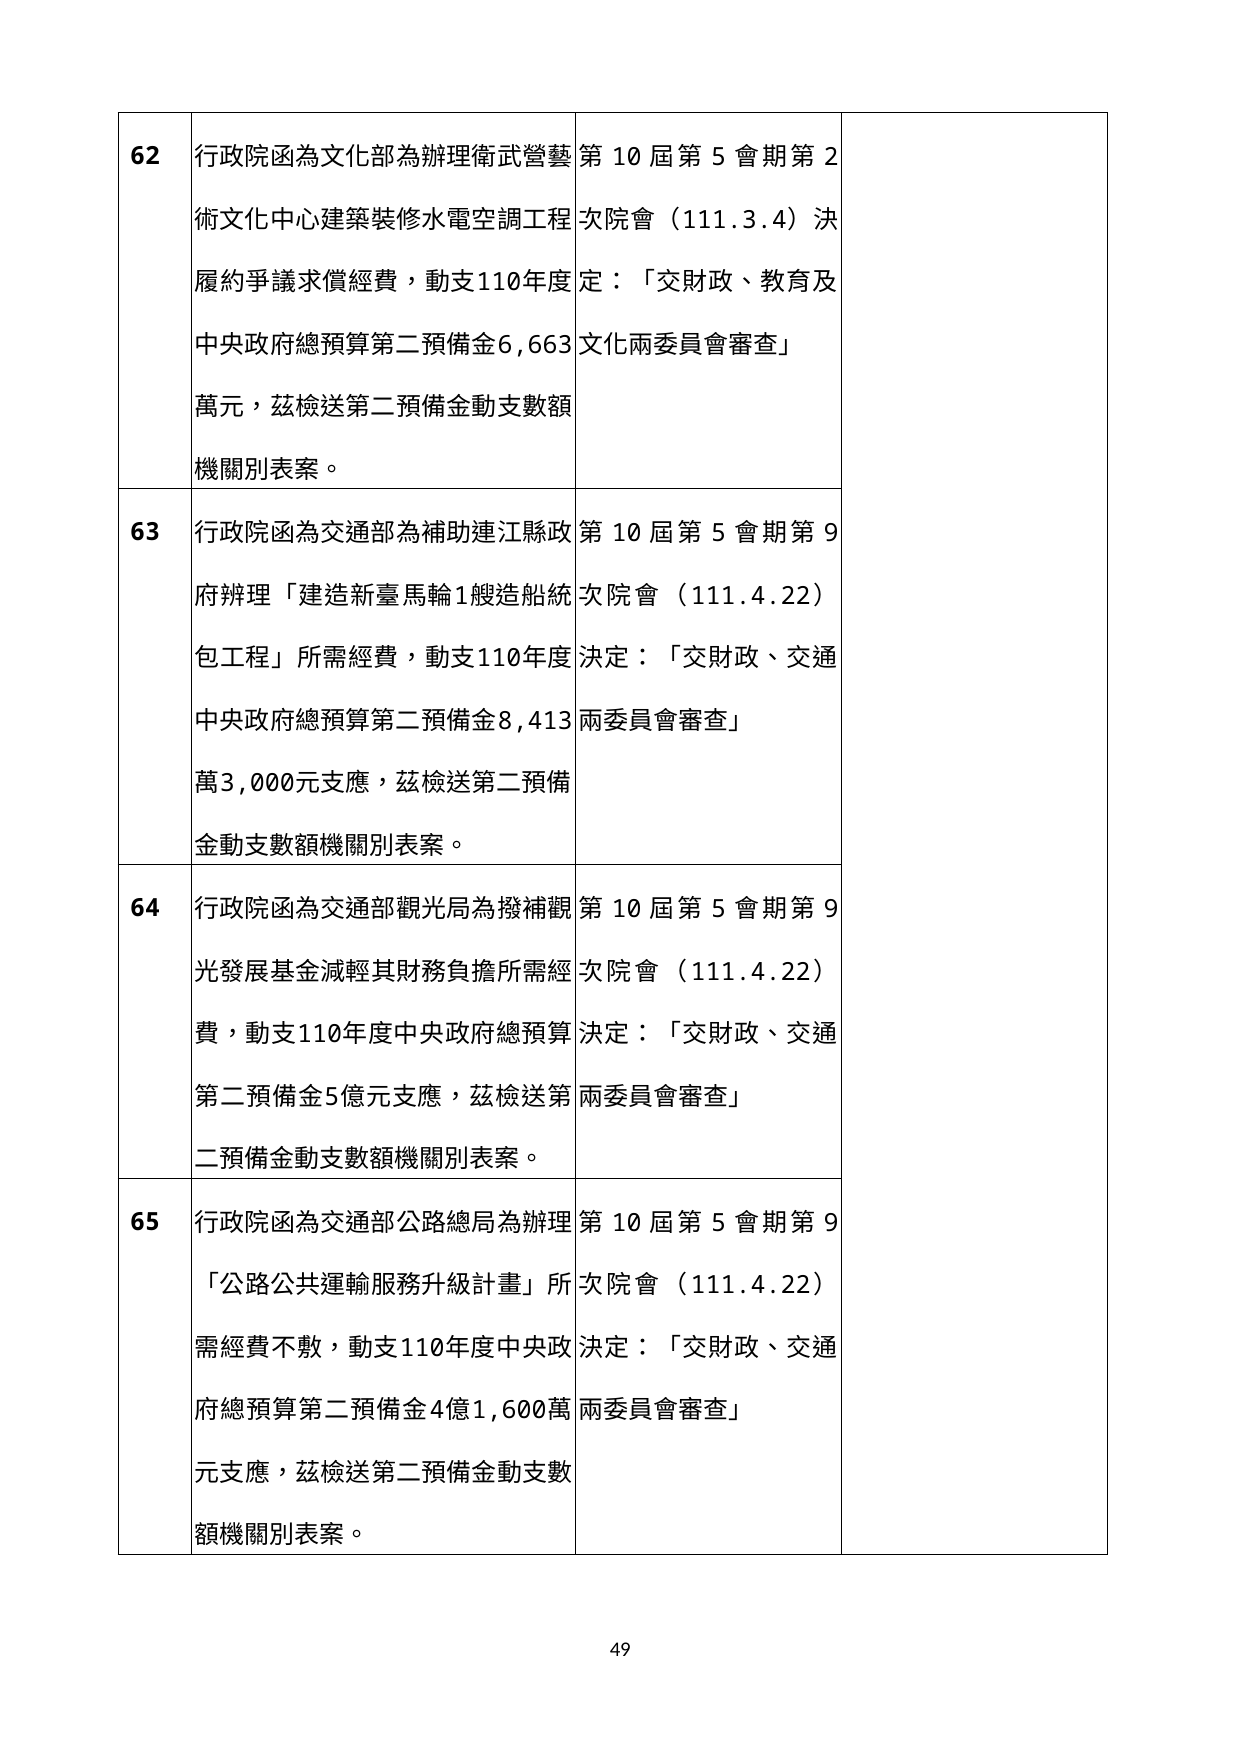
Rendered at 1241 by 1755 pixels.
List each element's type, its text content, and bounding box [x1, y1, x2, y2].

table_header [842, 113, 1107, 1554]
table_cell 行政院函為交通部為補助連江縣政府辨理「建造新臺馬輪1艘造船統包工程」所需經費，動支110年度中央政府總預算第二預備金8,413萬3,000元支應，茲檢送第二預備金動支數額機關別表案。 [192, 489, 575, 864]
table_cell 第10屆第5會期第9次院會（111.4.22）決定：「交財政、交通兩委員會審查」 [576, 489, 841, 864]
table_cell [119, 113, 191, 488]
table_cell [119, 1179, 191, 1554]
table_cell [119, 489, 191, 864]
table_cell [119, 865, 191, 1178]
table_cell 行政院函為交通部觀光局為撥補觀光發展基金減輕其財務負擔所需經費，動支110年度中央政府總預算第二預備金5億元支應，茲檢送第二預備金動支數額機關別表案。 [192, 865, 575, 1178]
table_cell 第10屆第5會期第9次院會（111.4.22）決定：「交財政、交通兩委員會審查」 [576, 865, 841, 1178]
table_cell 第10屆第5會期第9次院會（111.4.22）決定：「交財政、交通兩委員會審查」 [576, 1179, 841, 1554]
table_cell 行政院函為文化部為辦理衛武營藝術文化中心建築裝修水電空調工程履約爭議求償經費，動支110年度中央政府總預算第二預備金6,663萬元，茲檢送第二預備金動支數額機關別表案。 [192, 113, 575, 488]
table_cell 行政院函為交通部公路總局為辦理「公路公共運輸服務升級計畫」所需經費不敷，動支110年度中央政府總預算第二預備金4億1,600萬元支應，茲檢送第二預備金動支數額機關別表案。 [192, 1179, 575, 1554]
table_cell 第10屆第5會期第2次院會（111.3.4）決定：「交財政、教育及文化兩委員會審查」 [576, 113, 841, 488]
